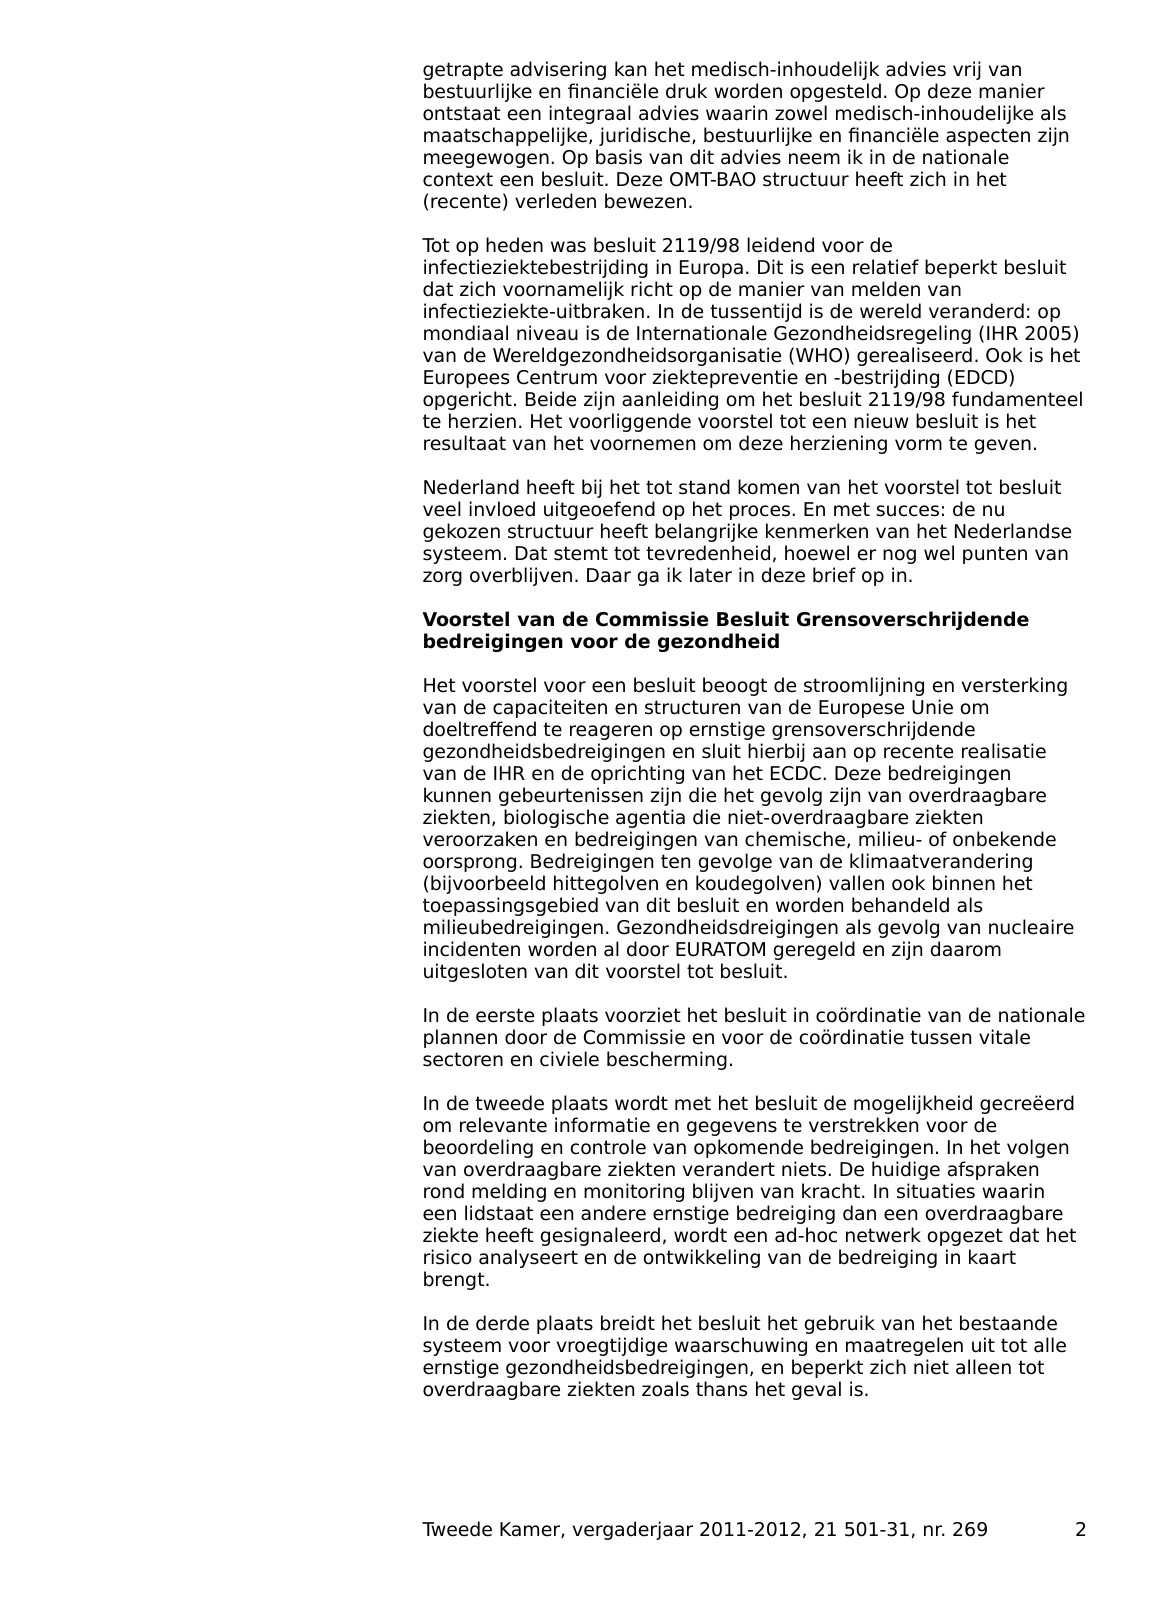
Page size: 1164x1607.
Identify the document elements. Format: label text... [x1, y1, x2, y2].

text In de tweede plaats wordt met het besluit de mogelijkheid gecreëerd om relevante informatie en gegevens te verstrekken voor de beoordeling en controle van opkomende bedreigingen. In het volgen van overdraagbare ziekten verandert niets. De huidige afspraken rond melding en monitoring blijven van kracht. In situaties waarin een lidstaat een andere ernstige bedreiging dan een overdraagbare ziekte heeft gesignaleerd, wordt een ad-hoc netwerk opgezet dat het risico analyseert en de ontwikkeling van de bedreiging in kaart brengt. [422, 1093, 1087, 1291]
text getrapte advisering kan het medisch-inhoudelijk advies vrij van bestuurlijke en financiële druk worden opgesteld. Op deze manier ontstaat een integraal advies waarin zowel medisch-inhoudelijke als maatschappelijke, juridische, bestuurlijke en financiële aspecten zijn meegewogen. Op basis van dit advies neem ik in de nationale context een besluit. Deze OMT-BAO structuur heeft zich in het (recente) verleden bewezen. [422, 59, 1087, 213]
subtitle Voorstel van de Commissie Besluit Grensoverschrijdende bedreigingen voor de gezondheid [422, 609, 1087, 653]
text In de derde plaats breidt het besluit het gebruik van het bestaande systeem voor vroegtijdige waarschuwing en maatregelen uit tot alle ernstige gezondheidsbedreigingen, en beperkt zich niet alleen tot overdraagbare ziekten zoals thans het geval is. [422, 1313, 1087, 1401]
text In de eerste plaats voorziet het besluit in coördinatie van de nationale plannen door de Commissie en voor de coördinatie tussen vitale sectoren en civiele bescherming. [422, 1005, 1087, 1071]
text Nederland heeft bij het tot stand komen van het voorstel tot besluit veel invloed uitgeoefend op het proces. En met succes: de nu gekozen structuur heeft belangrijke kenmerken van het Nederlandse systeem. Dat stemt tot tevredenheid, hoewel er nog wel punten van zorg overblijven. Daar ga ik later in deze brief op in. [422, 477, 1087, 587]
text Het voorstel voor een besluit beoogt de stroomlijning en versterking van de capaciteiten en structuren van de Europese Unie om doeltreffend te reageren op ernstige grensoverschrijdende gezondheidsbedreigingen en sluit hierbij aan op recente realisatie van de IHR en de oprichting van het ECDC. Deze bedreigingen kunnen gebeurtenissen zijn die het gevolg zijn van overdraagbare ziekten, biologische agentia die niet-overdraagbare ziekten veroorzaken en bedreigingen van chemische, milieu- of onbekende oorsprong. Bedreigingen ten gevolge van de klimaatverandering (bijvoorbeeld hittegolven en koudegolven) vallen ook binnen het toepassingsgebied van dit besluit en worden behandeld als milieubedreigingen. Gezondheidsdreigingen als gevolg van nucleaire incidenten worden al door EURATOM geregeld en zijn daarom uitgesloten van dit voorstel tot besluit. [422, 675, 1087, 983]
text Tot op heden was besluit 2119/98 leidend voor de infectieziektebestrijding in Europa. Dit is een relatief beperkt besluit dat zich voornamelijk richt op de manier van melden van infectieziekte-uitbraken. In de tussentijd is de wereld veranderd: op mondiaal niveau is de Internationale Gezondheidsregeling (IHR 2005) van de Wereldgezondheidsorganisatie (WHO) gerealiseerd. Ook is het Europees Centrum voor ziektepreventie en -bestrijding (EDCD) opgericht. Beide zijn aanleiding om het besluit 2119/98 fundamenteel te herzien. Het voorliggende voorstel tot een nieuw besluit is het resultaat van het voornemen om deze herziening vorm te geven. [422, 235, 1087, 455]
